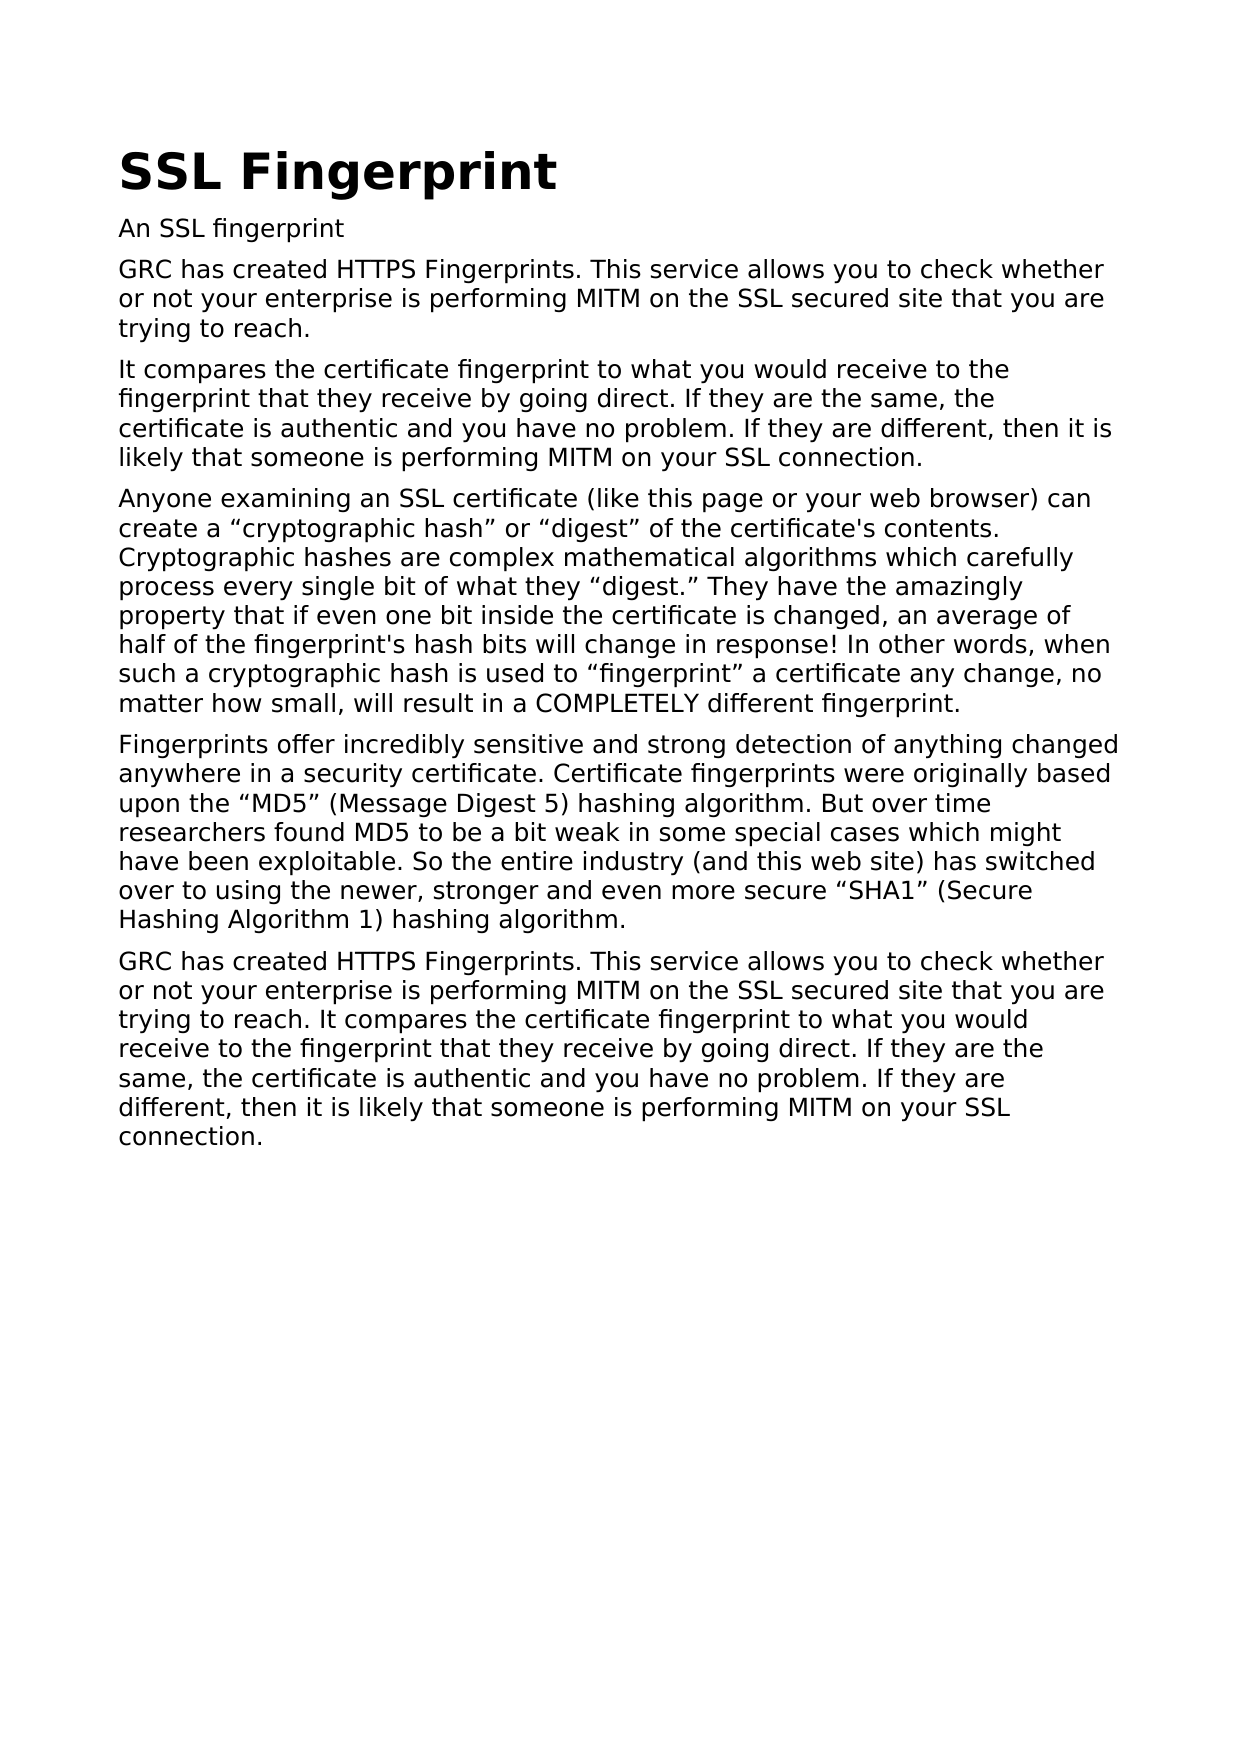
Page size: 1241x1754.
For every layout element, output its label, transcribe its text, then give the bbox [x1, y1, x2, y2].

text An SSL fingerprint [118, 214, 1122, 243]
text Fingerprints offer incredibly sensitive and strong detection of anything changed anywhere in a security certificate. Certificate fingerprints were originally based upon the “MD5” (Message Digest 5) hashing algorithm. But over time researchers found MD5 to be a bit weak in some special cases which might have been exploitable. So the entire industry (and this web site) has switched over to using the newer, stronger and even more secure “SHA1” (Secure Hashing Algorithm 1) hashing algorithm. [118, 731, 1122, 935]
text It compares the certificate fingerprint to what you would receive to the fingerprint that they receive by going direct. If they are the same, the certificate is authentic and you have no problem. If they are different, then it is likely that someone is performing MITM on your SSL connection. [118, 356, 1122, 472]
text Anyone examining an SSL certificate (like this page or your web browser) can create a “cryptographic hash” or “digest” of the certificate's contents. Cryptographic hashes are complex mathematical algorithms which carefully process every single bit of what they “digest.” They have the amazingly property that if even one bit inside the certificate is changed, an average of half of the fingerprint's hash bits will change in response! In other words, when such a cryptographic hash is used to “fingerprint” a certificate any change, no matter how small, will result in a COMPLETELY different fingerprint. [118, 485, 1122, 718]
text GRC has created HTTPS Fingerprints. This service allows you to check whether or not your enterprise is performing MITM on the SSL secured site that you are trying to reach. It compares the certificate fingerprint to what you would receive to the fingerprint that they receive by going direct. If they are the same, the certificate is authentic and you have no problem. If they are different, then it is likely that someone is performing MITM on your SSL connection. [118, 947, 1122, 1151]
text GRC has created HTTPS Fingerprints. This service allows you to check whether or not your enterprise is performing MITM on the SSL secured site that you are trying to reach. [118, 256, 1122, 343]
subtitle SSL Fingerprint [118, 143, 1122, 201]
